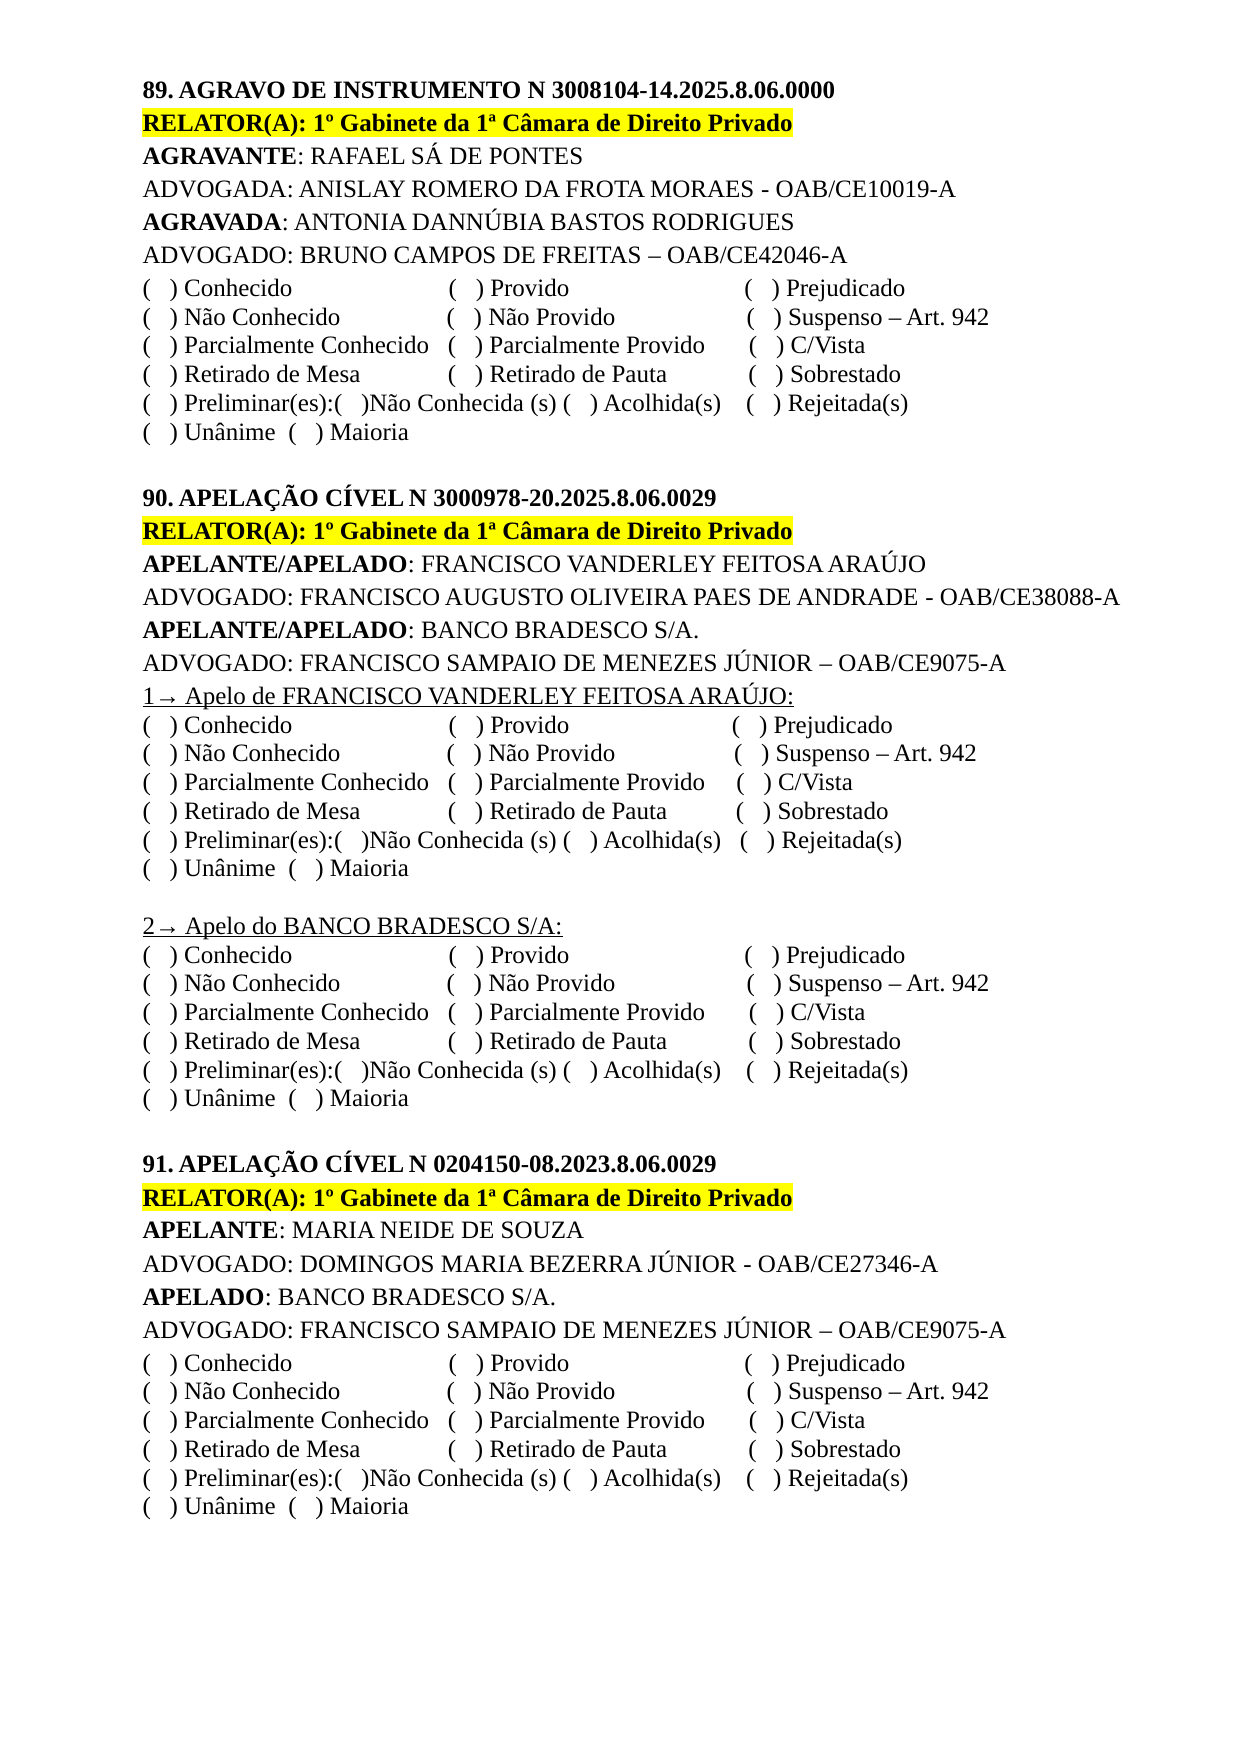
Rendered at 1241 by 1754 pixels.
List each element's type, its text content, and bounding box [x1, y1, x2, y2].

text ( ) Conhecido ( ) Provido ( ) Prejudicado [142, 273, 1141, 302]
text ( ) Não Conhecido ( ) Não Provido ( ) Suspenso – Art. 942 [142, 968, 1158, 997]
text ( ) Unânime ( ) Maioria 90. APELAÇÃO CÍVEL N 3000978-20.2025.8.06.0029 RELATOR(A): 1º Gabinete da 1ª Câmara de Direito Privado APELANTE/APELADO: FRANCISCO VANDERLEY FEITOSA ARAÚJO ADVOGADO: FRANCISCO AUGUSTO OLIVEIRA PAES DE ANDRADE - OAB/CE38088-A APELANTE/APELADO: BANCO BRADESCO S/A. ADVOGADO: FRANCISCO SAMPAIO DE MENEZES JÚNIOR – OAB/CE9075-A [142, 417, 1141, 677]
text ( ) Preliminar(es):( )Não Conhecida (s) ( ) Acolhida(s) ( ) Rejeitada(s) [142, 388, 1158, 417]
text ( ) Conhecido ( ) Provido ( ) Prejudicado [142, 710, 1141, 738]
text ( ) Unânime ( ) Maioria [142, 1491, 1141, 1586]
text ( ) Preliminar(es):( )Não Conhecida (s) ( ) Acolhida(s) ( ) Rejeitada(s) [142, 1055, 1158, 1083]
text ( ) Unânime ( ) Maioria [142, 853, 1158, 882]
text ( ) Não Conhecido ( ) Não Provido ( ) Suspenso – Art. 942 [142, 302, 1158, 331]
text ( ) Parcialmente Conhecido ( ) Parcialmente Provido ( ) C/Vista [142, 997, 1158, 1026]
text ( ) Conhecido ( ) Provido ( ) Prejudicado [142, 940, 1141, 968]
text ( ) Retirado de Mesa ( ) Retirado de Pauta ( ) Sobrestado [142, 1026, 1158, 1055]
text ( ) Parcialmente Conhecido ( ) Parcialmente Provido ( ) C/Vista [142, 767, 1158, 796]
text ( ) Parcialmente Conhecido ( ) Parcialmente Provido ( ) C/Vista [142, 331, 1158, 359]
text 89. AGRAVO DE INSTRUMENTO N 3008104-14.2025.8.06.0000 RELATOR(A): 1º Gabinete da 1ª Câmara de Direito Privado AGRAVANTE: RAFAEL SÁ DE PONTES ADVOGADA: ANISLAY ROMERO DA FROTA MORAES - OAB/CE10019-A AGRAVADA: ANTONIA DANNÚBIA BASTOS RODRIGUES ADVOGADO: BRUNO CAMPOS DE FREITAS – OAB/CE42046-A [142, 75, 1141, 269]
text ( ) Preliminar(es):( )Não Conhecida (s) ( ) Acolhida(s) ( ) Rejeitada(s) [142, 1463, 1158, 1491]
text ( ) Conhecido ( ) Provido ( ) Prejudicado [142, 1348, 1141, 1376]
text 2→ Apelo do BANCO BRADESCO S/A: [142, 911, 1141, 940]
text ( ) Retirado de Mesa ( ) Retirado de Pauta ( ) Sobrestado [142, 796, 1158, 825]
text ( ) Parcialmente Conhecido ( ) Parcialmente Provido ( ) C/Vista [142, 1405, 1158, 1434]
text ( ) Não Conhecido ( ) Não Provido ( ) Suspenso – Art. 942 [142, 1376, 1158, 1405]
text ( ) Não Conhecido ( ) Não Provido ( ) Suspenso – Art. 942 [142, 738, 1158, 767]
text ( ) Unânime ( ) Maioria 91. APELAÇÃO CÍVEL N 0204150-08.2023.8.06.0029 RELATOR(A): 1º Gabinete da 1ª Câmara de Direito Privado APELANTE: MARIA NEIDE DE SOUZA ADVOGADO: DOMINGOS MARIA BEZERRA JÚNIOR - OAB/CE27346-A APELADO: BANCO BRADESCO S/A. ADVOGADO: FRANCISCO SAMPAIO DE MENEZES JÚNIOR – OAB/CE9075-A [142, 1083, 1141, 1343]
text ( ) Preliminar(es):( )Não Conhecida (s) ( ) Acolhida(s) ( ) Rejeitada(s) [142, 825, 1158, 853]
text ( ) Retirado de Mesa ( ) Retirado de Pauta ( ) Sobrestado [142, 359, 1158, 388]
text ( ) Retirado de Mesa ( ) Retirado de Pauta ( ) Sobrestado [142, 1434, 1158, 1463]
text 1→ Apelo de FRANCISCO VANDERLEY FEITOSA ARAÚJO: [142, 681, 1141, 710]
